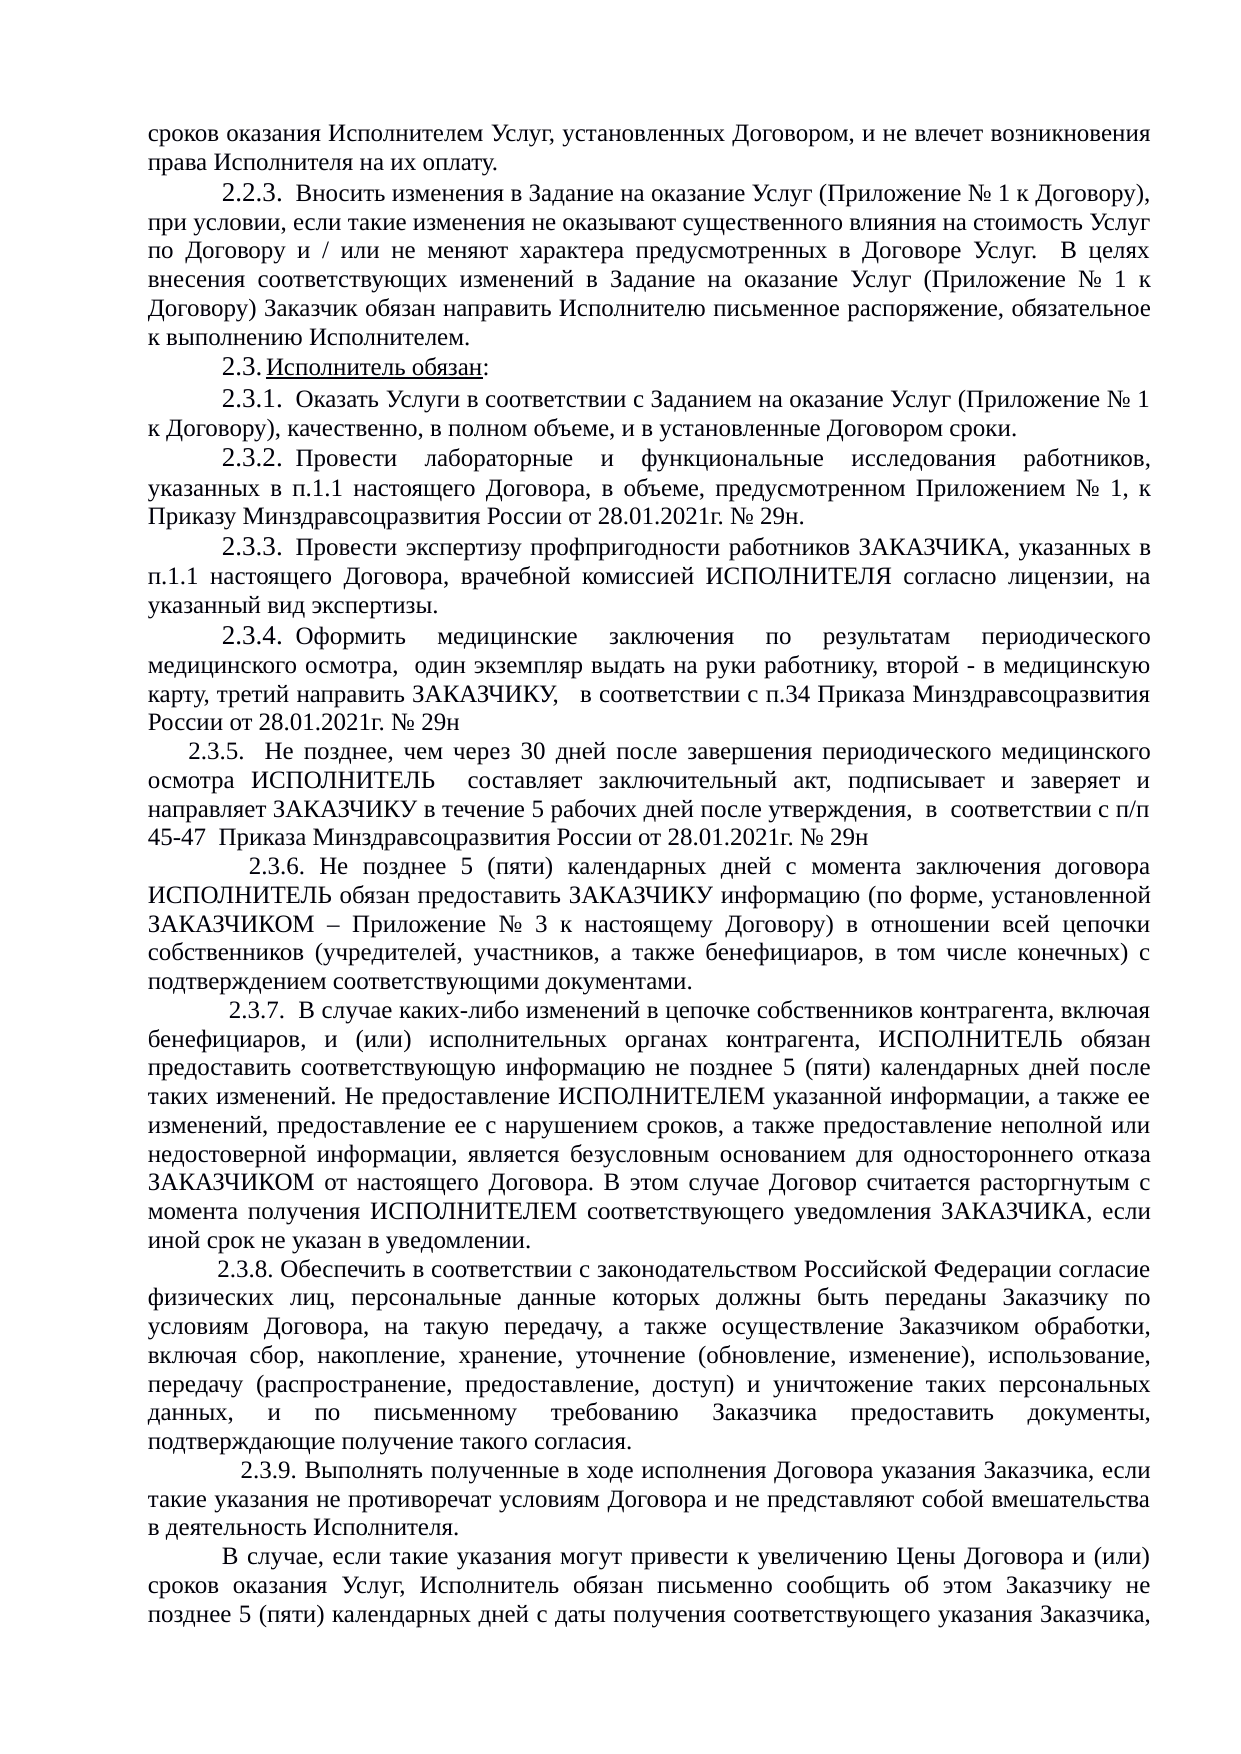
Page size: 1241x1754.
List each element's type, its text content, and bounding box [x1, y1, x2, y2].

list Провести экспертизу профпригодности работников ЗАКАЗЧИКА, указанных в п.1.1 настоящего Договора, врачебной комиссией ИСПОЛНИТЕЛЯ согласно лицензии, на указанный вид экспертизы. [148, 530, 1152, 619]
list Вносить изменения в Задание на оказание Услуг (Приложение № 1 к Договору), при условии, если такие изменения не оказывают существенного влияния на стоимость Услуг по Договору и / или не меняют характера предусмотренных в Договоре Услуг. В целях внесения соответствующих изменений в Задание на оказание Услуг (Приложение № 1 к Договору) Заказчик обязан направить Исполнителю письменное распоряжение, обязательное к выполнению Исполнителем. [148, 176, 1152, 351]
list Оформить медицинские заключения по результатам периодического медицинского осмотра, один экземпляр выдать на руки работнику, второй - в медицинскую карту, третий направить ЗАКАЗЧИКУ, в соответствии с п.34 Приказа Минздравсоцразвития России от 28.01.2021г. № 29н [148, 619, 1152, 736]
list сроков оказания Исполнителем Услуг, установленных Договором, и не влечет возникновения права Исполнителя на их оплату. [148, 118, 1152, 176]
text 2.3.9. Выполнять полученные в ходе исполнения Договора указания Заказчика, если такие указания не противоречат условиям Договора и не представляют собой вмешательства в деятельность Исполнителя. [148, 1455, 1152, 1541]
list Оказать Услуги в соответствии с Заданием на оказание Услуг (Приложение № 1 к Договору), качественно, в полном объеме, и в установленные Договором сроки. [148, 382, 1152, 442]
list Исполнитель обязан: [148, 351, 1152, 382]
text 2.3.7. В случае каких-либо изменений в цепочке собственников контрагента, включая бенефициаров, и (или) исполнительных органах контрагента, ИСПОЛНИТЕЛЬ обязан предоставить соответствующую информацию не позднее 5 (пяти) календарных дней после таких изменений. Не предоставление ИСПОЛНИТЕЛЕМ указанной информации, а также ее изменений, предоставление ее с нарушением сроков, а также предоставление неполной или недостоверной информации, является безусловным основанием для одностороннего отказа ЗАКАЗЧИКОМ от настоящего Договора. В этом случае Договор считается расторгнутым с момента получения ИСПОЛНИТЕЛЕМ соответствующего уведомления ЗАКАЗЧИКА, если иной срок не указан в уведомлении. [148, 995, 1152, 1254]
text 2.3.5. Не позднее, чем через 30 дней после завершения периодического медицинского осмотра ИСПОЛНИТЕЛЬ составляет заключительный акт, подписывает и заверяет и направляет ЗАКАЗЧИКУ в течение 5 рабочих дней после утверждения, в соответствии с п/п 45-47 Приказа Минздравсоцразвития России от 28.01.2021г. № 29н [148, 736, 1152, 851]
text В случае, если такие указания могут привести к увеличению Цены Договора и (или) сроков оказания Услуг, Исполнитель обязан письменно сообщить об этом Заказчику не позднее 5 (пяти) календарных дней с даты получения соответствующего указания Заказчика, [148, 1541, 1152, 1627]
text 2.3.8. Обеспечить в соответствии с законодательством Российской Федерации согласие физических лиц, персональные данные которых должны быть переданы Заказчику по условиям Договора, на такую передачу, а также осуществление Заказчиком обработки, включая сбор, накопление, хранение, уточнение (обновление, изменение), использование, передачу (распространение, предоставление, доступ) и уничтожение таких персональных данных, и по письменному требованию Заказчика предоставить документы, подтверждающие получение такого согласия. [148, 1254, 1152, 1455]
list Провести лабораторные и функциональные исследования работников, указанных в п.1.1 настоящего Договора, в объеме, предусмотренном Приложением № 1, к Приказу Минздравсоцразвития России от 28.01.2021г. № 29н. [148, 442, 1152, 530]
text 2.3.6. Не позднее 5 (пяти) календарных дней с момента заключения договора ИСПОЛНИТЕЛЬ обязан предоставить ЗАКАЗЧИКУ информацию (по форме, установленной ЗАКАЗЧИКОМ – Приложение № 3 к настоящему Договору) в отношении всей цепочки собственников (учредителей, участников, а также бенефициаров, в том числе конечных) с подтверждением соответствующими документами. [148, 851, 1152, 995]
